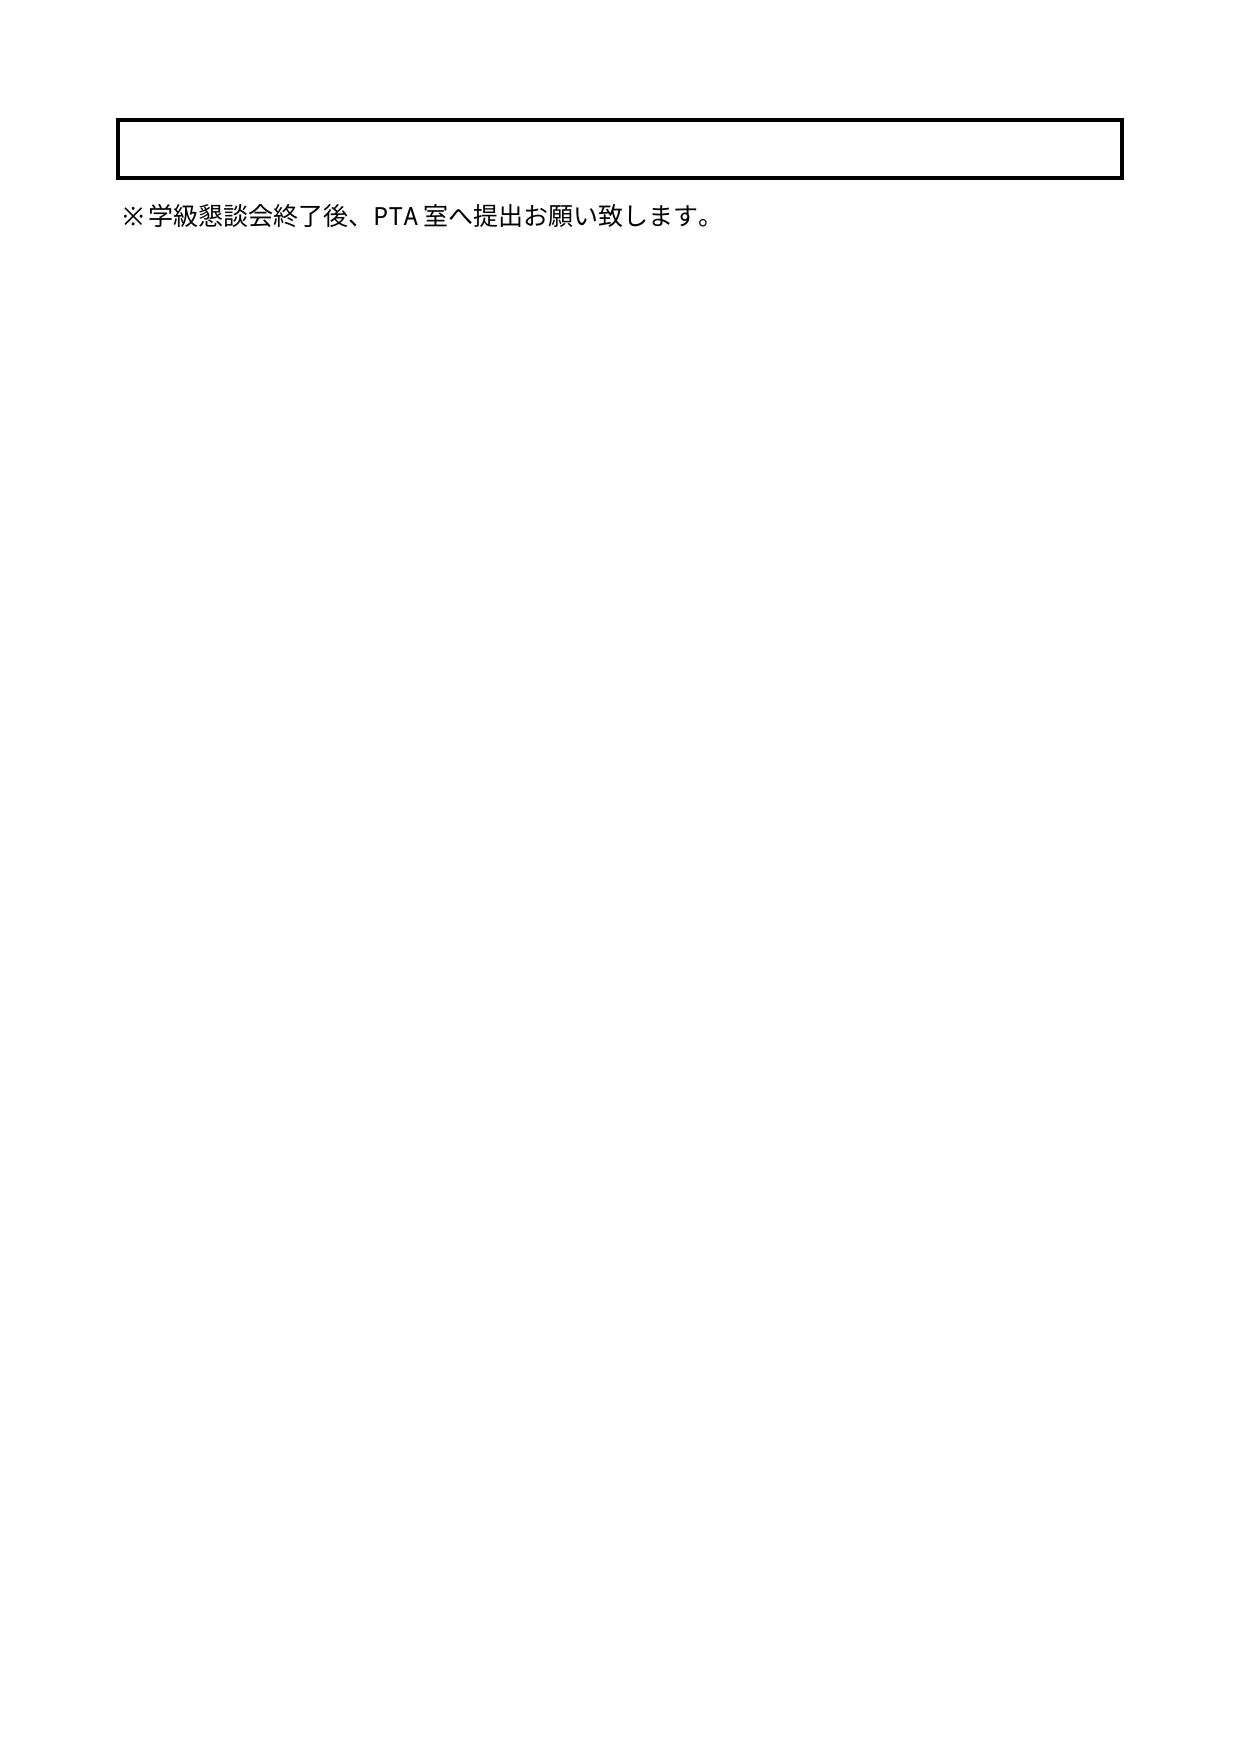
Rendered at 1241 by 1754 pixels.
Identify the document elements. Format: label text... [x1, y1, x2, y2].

text ※学級懇談会終了後、PTA室へ提出お願い致します。 [118, 196, 1122, 233]
table_cell [120, 122, 1120, 176]
